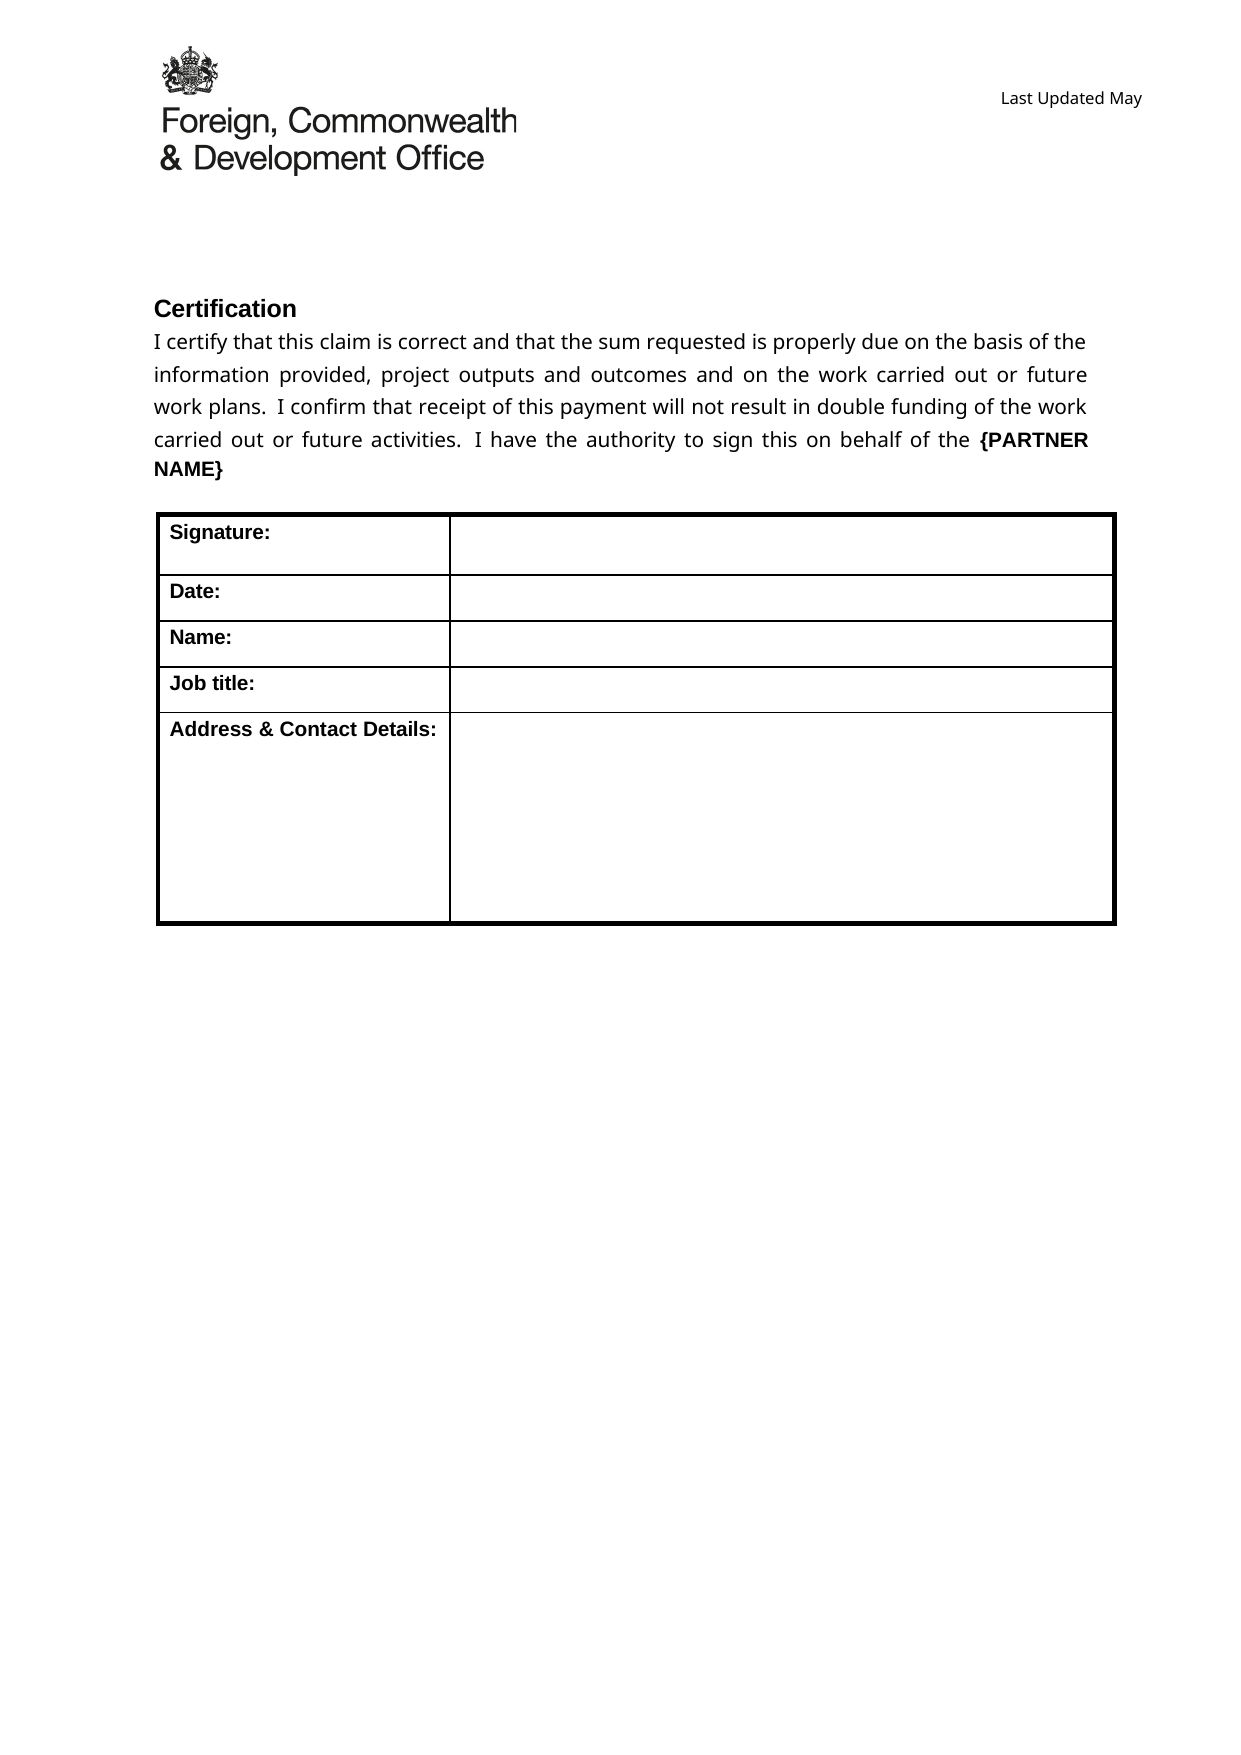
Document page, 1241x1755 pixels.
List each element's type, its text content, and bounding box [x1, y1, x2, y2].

text Certification [153, 294, 1137, 323]
table_cell Job title: [160, 668, 449, 712]
table_cell Name: [160, 622, 449, 666]
table_cell Address & Contact Details: [160, 713, 449, 921]
table_header [451, 517, 1112, 574]
table_cell [451, 713, 1112, 921]
table_cell [451, 622, 1112, 666]
text I certify that this claim is correct and that the sum requested is properly due on the basis of the information provided, project outputs and outcomes and on the work carried out or future work plans. I confirm that receipt of this payment will not result in double funding of the work carried out or future activities. I have the authority to sign this on behalf of the {PARTNER NAME} [153, 327, 1088, 481]
table_cell [451, 576, 1112, 620]
table_cell [451, 668, 1112, 712]
table_cell Date: [160, 576, 449, 620]
table_header Signature: [160, 517, 449, 574]
